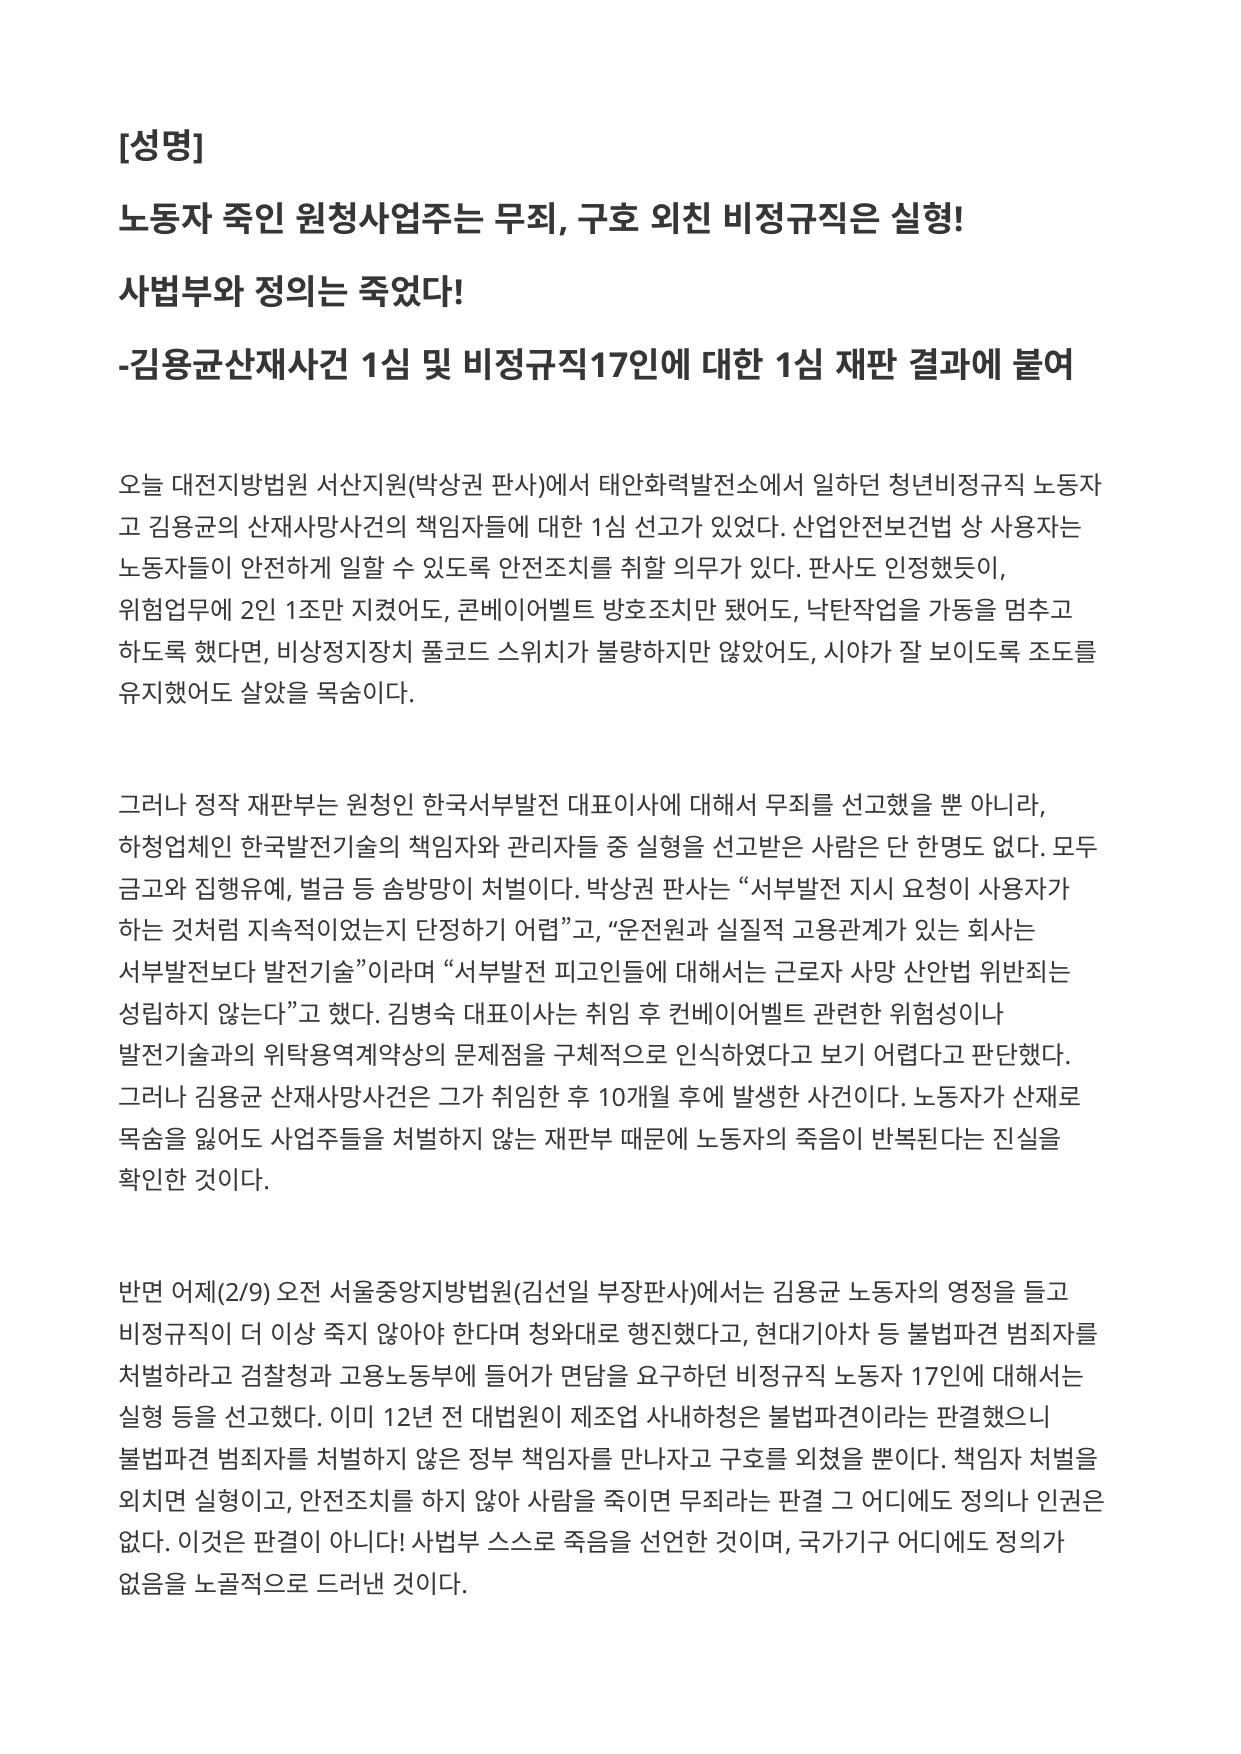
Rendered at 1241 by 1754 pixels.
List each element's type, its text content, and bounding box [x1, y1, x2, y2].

text -김용균산재사건 1심 및 비정규직17인에 대한 1심 재판 결과에 붙여 [118, 337, 1122, 387]
text 그러나 정작 재판부는 원청인 한국서부발전 대표이사에 대해서 무죄를 선고했을 뿐 아니라, 하청업체인 한국발전기술의 책임자와 관리자들 중 실형을 선고받은 사람은 단 한명도 없다. 모두 금고와 집행유예, 벌금 등 솜방망이 처벌이다. 박상권 판사는 “서부발전 지시 요청이 사용자가 하는 것처럼 지속적이었는지 단정하기 어렵”고, “운전원과 실질적 고용관계가 있는 회사는 서부발전보다 발전기술”이라며 “서부발전 피고인들에 대해서는 근로자 사망 산안법 위반죄는 성립하지 않는다”고 했다. 김병숙 대표이사는 취임 후 컨베이어벨트 관련한 위험성이나 발전기술과의 위탁용역계약상의 문제점을 구체적으로 인식하였다고 보기 어렵다고 판단했다. 그러나 김용균 산재사망사건은 그가 취임한 후 10개월 후에 발생한 사건이다. 노동자가 산재로 목숨을 잃어도 사업주들을 처벌하지 않는 재판부 때문에 노동자의 죽음이 반복된다는 진실을 확인한 것이다. [118, 786, 1122, 1197]
text [성명] [118, 118, 1122, 168]
text 노동자 죽인 원청사업주는 무죄, 구호 외친 비정규직은 실형! [118, 191, 1122, 241]
text 오늘 대전지방법원 서산지원(박상권 판사)에서 태안화력발전소에서 일하던 청년비정규직 노동자 고 김용균의 산재사망사건의 책임자들에 대한 1심 선고가 있었다. 산업안전보건법 상 사용자는 노동자들이 안전하게 일할 수 있도록 안전조치를 취할 의무가 있다. 판사도 인정했듯이, 위험업무에 2인 1조만 지켰어도, 콘베이어벨트 방호조치만 됐어도, 낙탄작업을 가동을 멈추고 하도록 했다면, 비상정지장치 풀코드 스위치가 불량하지만 않았어도, 시야가 잘 보이도록 조도를 유지했어도 살았을 목숨이다. [118, 465, 1122, 710]
text 사법부와 정의는 죽었다! [118, 264, 1122, 314]
text 반면 어제(2/9) 오전 서울중앙지방법원(김선일 부장판사)에서는 김용균 노동자의 영정을 들고 비정규직이 더 이상 죽지 않아야 한다며 청와대로 행진했다고, 현대기아차 등 불법파견 범죄자를 처벌하라고 검찰청과 고용노동부에 들어가 면담을 요구하던 비정규직 노동자 17인에 대해서는 실형 등을 선고했다. 이미 12년 전 대법원이 제조업 사내하청은 불법파견이라는 판결했으니 불법파견 범죄자를 처벌하지 않은 정부 책임자를 만나자고 구호를 외쳤을 뿐이다. 책임자 처벌을 외치면 실형이고, 안전조치를 하지 않아 사람을 죽이면 무죄라는 판결 그 어디에도 정의나 인권은 없다. 이것은 판결이 아니다! 사법부 스스로 죽음을 선언한 것이며, 국가기구 어디에도 정의가 없음을 노골적으로 드러낸 것이다. [118, 1273, 1122, 1601]
